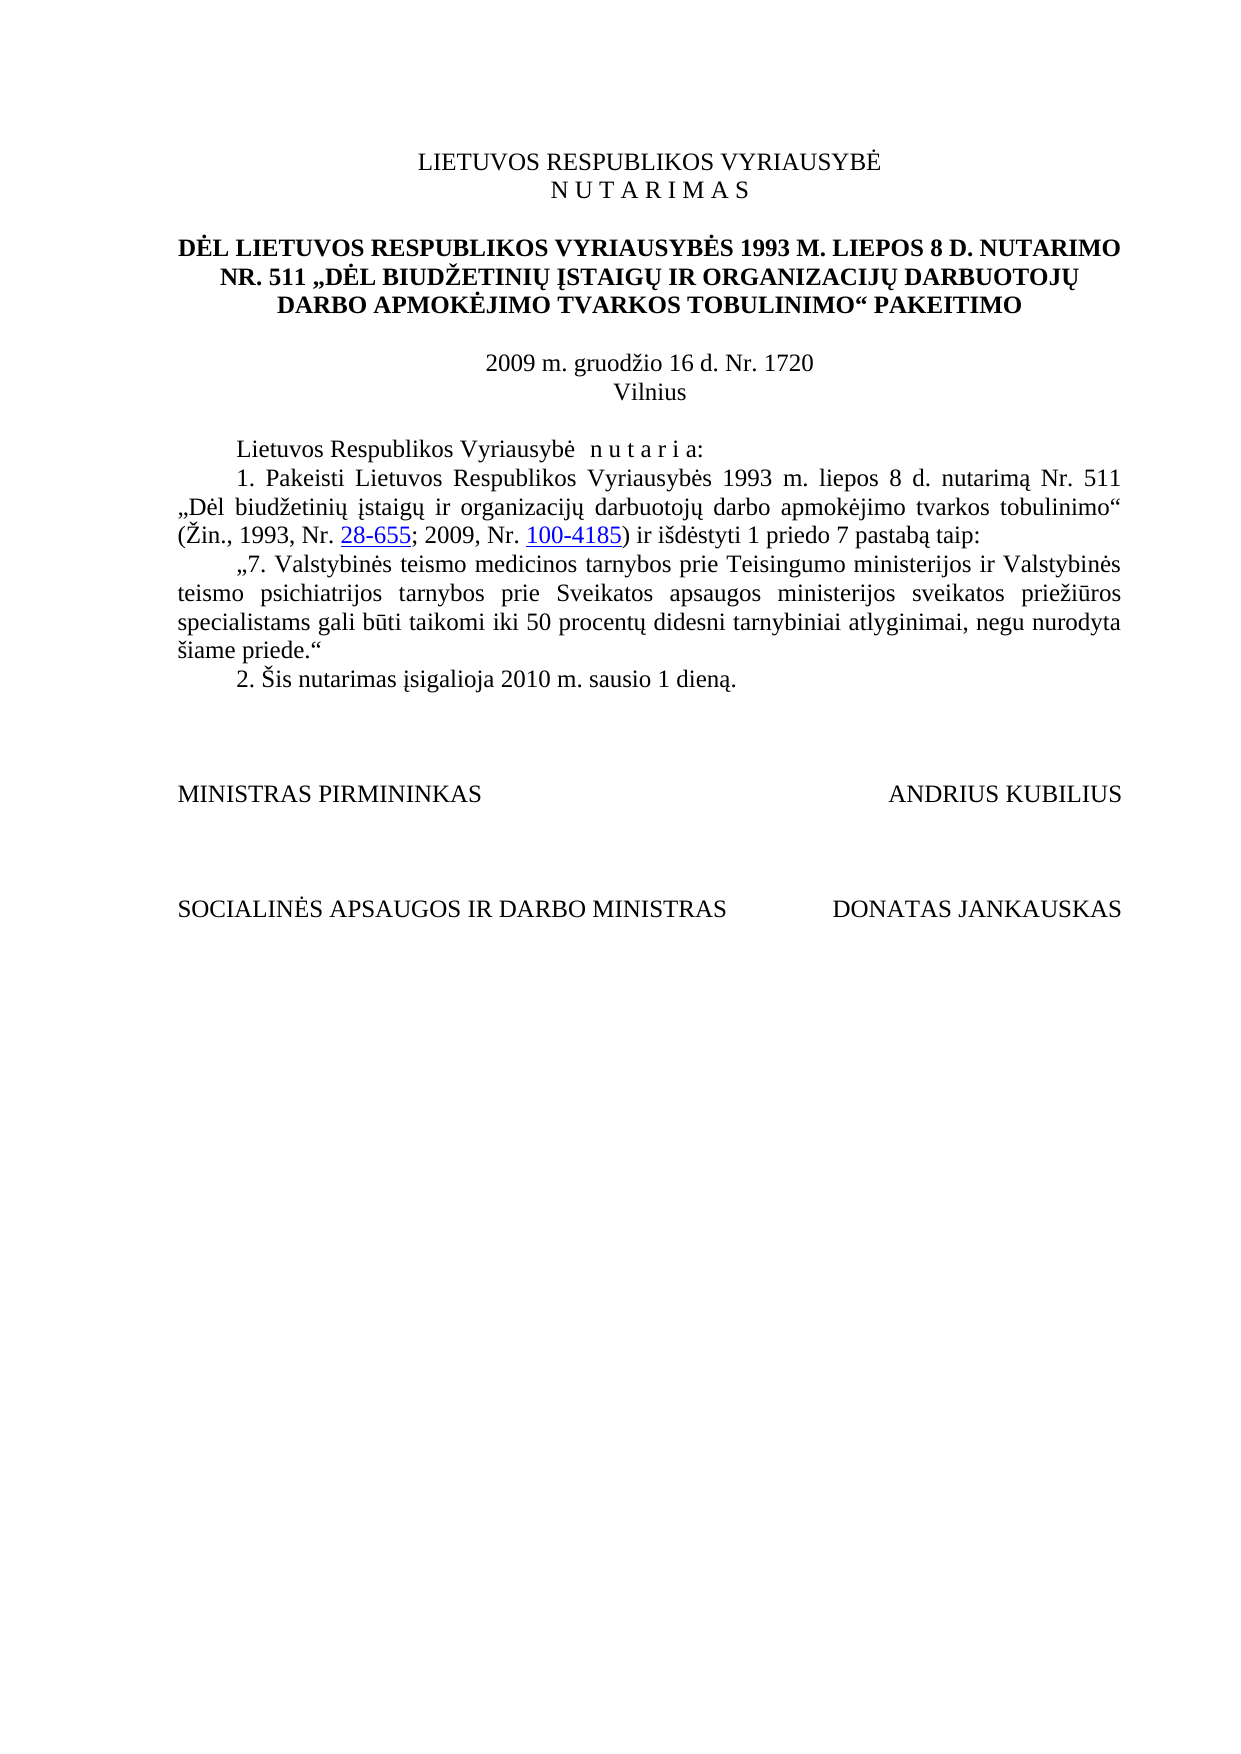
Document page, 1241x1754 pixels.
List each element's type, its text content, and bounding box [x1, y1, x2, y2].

text 1. Pakeisti Lietuvos Respublikos Vyriausybės 1993 m. liepos 8 d. nutarimą Nr. 511 „Dėl biudžetinių įstaigų ir organizacijų darbuotojų darbo apmokėjimo tvarkos tobulinimo“ (Žin., 1993, Nr. 28-655; 2009, Nr. 100-4185) ir išdėstyti 1 priedo 7 pastabą taip: [177, 463, 1122, 549]
text MINISTRAS PIRMININKAS ANDRIUS KUBILIUS [177, 779, 1122, 808]
text „7. Valstybinės teismo medicinos tarnybos prie Teisingumo ministerijos ir Valstybinės teismo psichiatrijos tarnybos prie Sveikatos apsaugos ministerijos sveikatos priežiūros specialistams gali būti taikomi iki 50 procentų didesni tarnybiniai atlyginimai, negu nurodyta šiame priede.“ [177, 549, 1122, 664]
text DĖL LIETUVOS RESPUBLIKOS VYRIAUSYBĖS 1993 M. LIEPOS 8 D. NUTARIMO NR. 511 „DĖL BIUDŽETINIŲ ĮSTAIGŲ IR ORGANIZACIJŲ DARBUOTOJŲ DARBO APMOKĖJIMO TVARKOS TOBULINIMO“ PAKEITIMO [177, 233, 1122, 319]
text SOCIALINĖS APSAUGOS IR DARBO MINISTRAS DONATAS JANKAUSKAS [177, 894, 1122, 923]
text 2. Šis nutarimas įsigalioja 2010 m. sausio 1 dieną. [177, 664, 1122, 693]
text Lietuvos Respublikos Vyriausybė nutaria: [177, 434, 1122, 463]
text Lietuvos Respublikos Vyriausybė [177, 147, 1122, 176]
text Vilnius [177, 377, 1122, 406]
text NUTARIMAS [177, 176, 1122, 204]
text 2009 m. gruodžio 16 d. Nr. 1720 [177, 348, 1122, 377]
